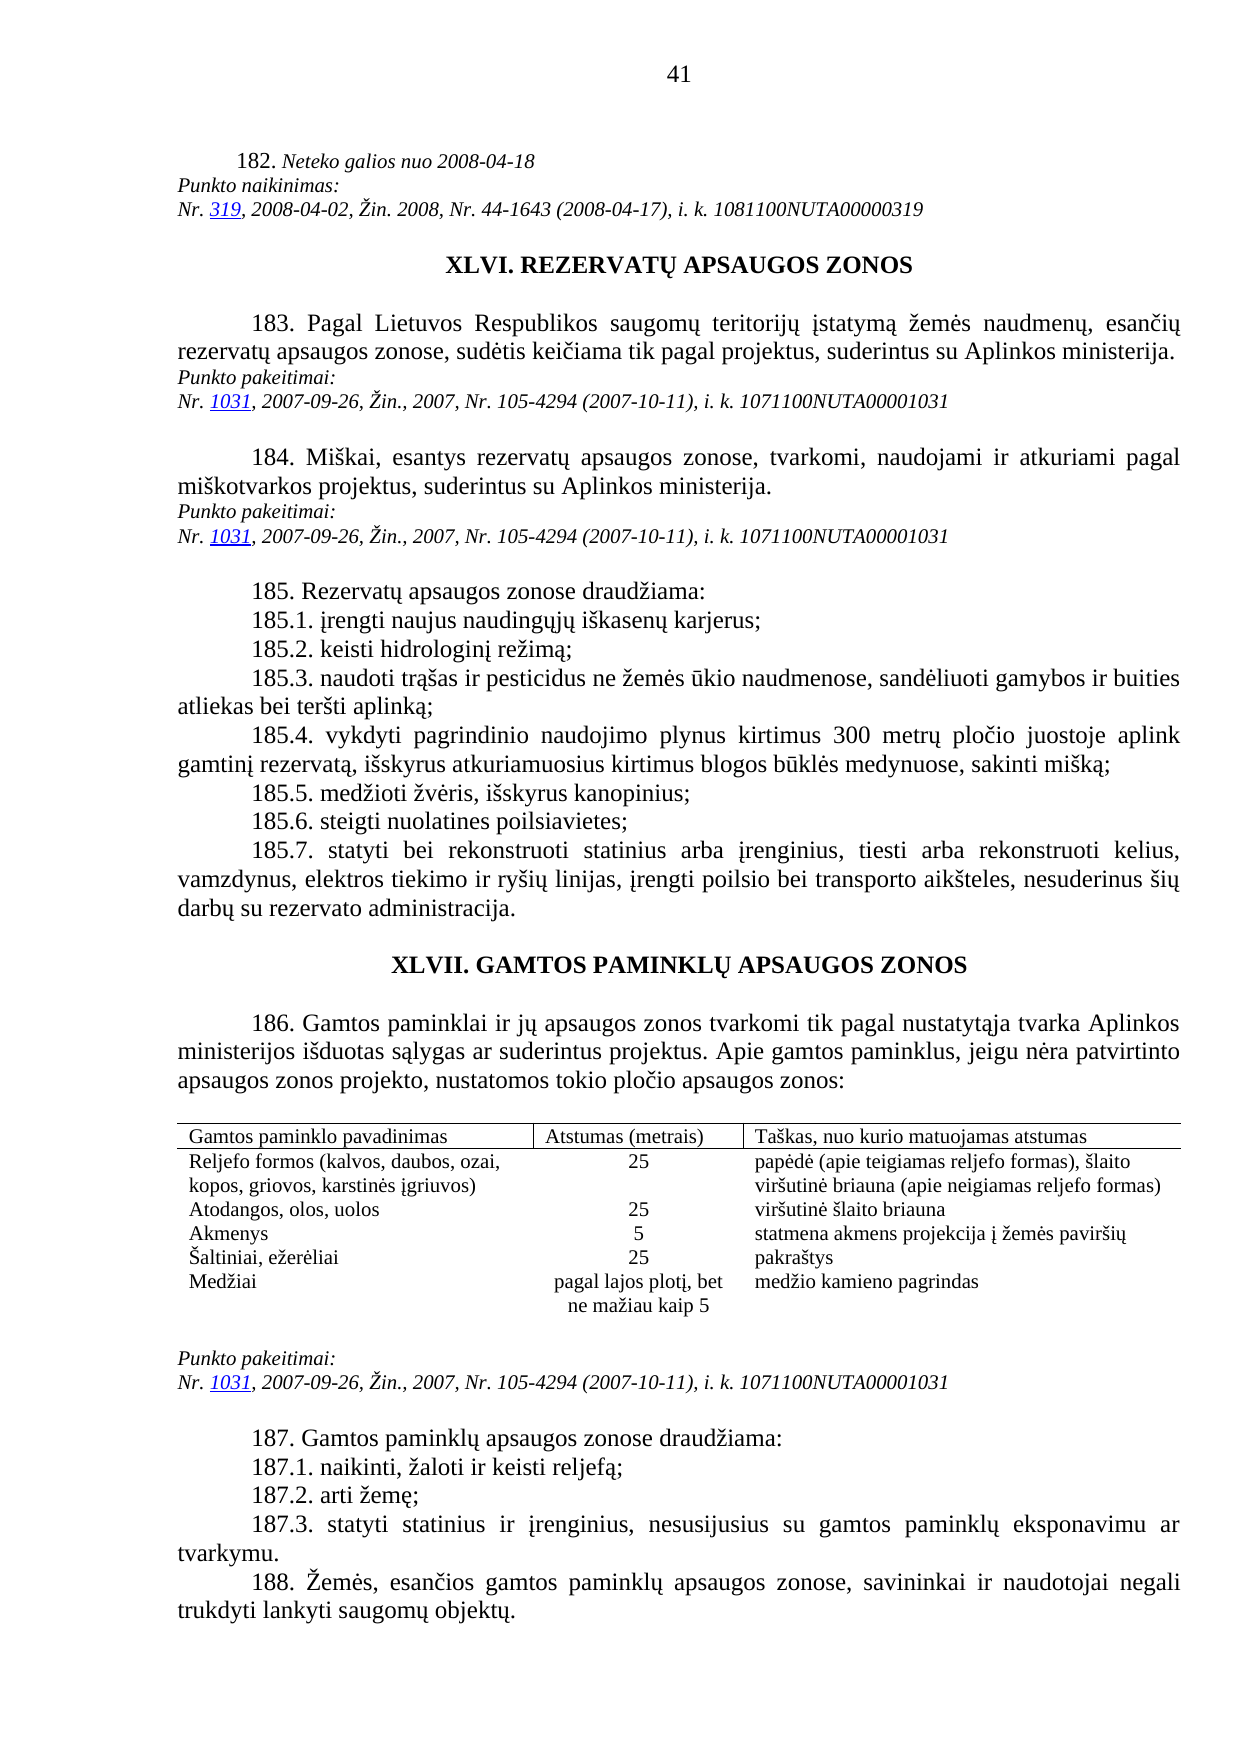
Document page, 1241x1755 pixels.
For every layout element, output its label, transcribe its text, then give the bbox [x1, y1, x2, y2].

text Nr. 1031, 2007-09-26, Žin., 2007, Nr. 105-4294 (2007-10-11), i. k. 1071100NUTA00001031 [177, 1370, 1181, 1394]
text 185.1. įrengti naujus naudingųjų iškasenų karjerus; [177, 605, 1181, 634]
text 183. Pagal Lietuvos Respublikos saugomų teritorijų įstatymą žemės naudmenų, esančių rezervatų apsaugos zonose, sudėtis keičiama tik pagal projektus, suderintus su Aplinkos ministerija. [177, 308, 1181, 365]
text 187.1. naikinti, žaloti ir keisti reljefą; [177, 1452, 1181, 1480]
text Punkto pakeitimai: [177, 1346, 1181, 1370]
table_cell Šaltiniai, ežerėliai [177, 1245, 533, 1269]
text 185.5. medžioti žvėris, išskyrus kanopinius; [177, 778, 1181, 806]
table_cell 25 [534, 1245, 743, 1269]
table_header Gamtos paminklo pavadinimas [177, 1124, 533, 1148]
text Punkto naikinimas: [177, 173, 1181, 197]
table_cell papėdė (apie teigiamas reljefo formas), šlaito viršutinė briauna (apie neigiamas reljefo formas) [743, 1149, 1181, 1197]
table_cell Medžiai [177, 1269, 533, 1317]
table_cell 25 [534, 1149, 743, 1197]
text 187. Gamtos paminklų apsaugos zonose draudžiama: [177, 1423, 1181, 1452]
text XLVII. GAMTOS PAMINKLŲ APSAUGOS ZONOS [177, 950, 1181, 979]
table_cell Akmenys [177, 1221, 533, 1245]
table_cell medžio kamieno pagrindas [743, 1269, 1181, 1317]
text Nr. 319, 2008-04-02, Žin. 2008, Nr. 44-1643 (2008-04-17), i. k. 1081100NUTA00000319 [177, 197, 1181, 221]
table_cell viršutinė šlaito briauna [743, 1197, 1181, 1221]
table_cell statmena akmens projekcija į žemės paviršių [743, 1221, 1181, 1245]
text 187.2. arti žemę; [177, 1480, 1181, 1509]
table_cell pakraštys [743, 1245, 1181, 1269]
text Nr. 1031, 2007-09-26, Žin., 2007, Nr. 105-4294 (2007-10-11), i. k. 1071100NUTA00001031 [177, 389, 1181, 413]
text 184. Miškai, esantys rezervatų apsaugos zonose, tvarkomi, naudojami ir atkuriami pagal miškotvarkos projektus, suderintus su Aplinkos ministerija. [177, 442, 1181, 499]
table_cell 5 [534, 1221, 743, 1245]
text Punkto pakeitimai: [177, 499, 1181, 523]
text Nr. 1031, 2007-09-26, Žin., 2007, Nr. 105-4294 (2007-10-11), i. k. 1071100NUTA00001031 [177, 523, 1181, 548]
table_header Atstumas (metrais) [534, 1124, 743, 1148]
text XLVI. REZERVATŲ APSAUGOS ZONOS [177, 250, 1181, 279]
text 185.2. keisti hidrologinį režimą; [177, 634, 1181, 663]
text 185.6. steigti nuolatines poilsiavietes; [177, 806, 1181, 835]
table_cell pagal lajos plotį, bet ne mažiau kaip 5 [534, 1269, 743, 1317]
text 185.4. vykdyti pagrindinio naudojimo plynus kirtimus 300 metrų pločio juostoje aplink gamtinį rezervatą, išskyrus atkuriamuosius kirtimus blogos būklės medynuose, sakinti mišką; [177, 720, 1181, 778]
text 185.7. statyti bei rekonstruoti statinius arba įrenginius, tiesti arba rekonstruoti kelius, vamzdynus, elektros tiekimo ir ryšių linijas, įrengti poilsio bei transporto aikšteles, nesuderinus šių darbų su rezervato administracija. [177, 835, 1181, 921]
text 187.3. statyti statinius ir įrenginius, nesusijusius su gamtos paminklų eksponavimu ar tvarkymu. [177, 1509, 1181, 1567]
table_cell Reljefo formos (kalvos, daubos, ozai, kopos, griovos, karstinės įgriuvos) [177, 1149, 533, 1197]
table_cell 25 [534, 1197, 743, 1221]
table_header Taškas, nuo kurio matuojamas atstumas [744, 1124, 1181, 1148]
text 185.3. naudoti trąšas ir pesticidus ne žemės ūkio naudmenose, sandėliuoti gamybos ir buities atliekas bei teršti aplinką; [177, 663, 1181, 720]
text 186. Gamtos paminklai ir jų apsaugos zonos tvarkomi tik pagal nustatytąja tvarka Aplinkos ministerijos išduotas sąlygas ar suderintus projektus. Apie gamtos paminklus, jeigu nėra patvirtinto apsaugos zonos projekto, nustatomos tokio pločio apsaugos zonos: [177, 1008, 1181, 1094]
text 188. Žemės, esančios gamtos paminklų apsaugos zonose, savininkai ir naudotojai negali trukdyti lankyti saugomų objektų. [177, 1567, 1181, 1624]
text 182. Neteko galios nuo 2008-04-18 [177, 147, 1181, 173]
text 185. Rezervatų apsaugos zonose draudžiama: [177, 576, 1181, 605]
text Punkto pakeitimai: [177, 365, 1181, 389]
table_cell Atodangos, olos, uolos [177, 1197, 533, 1221]
